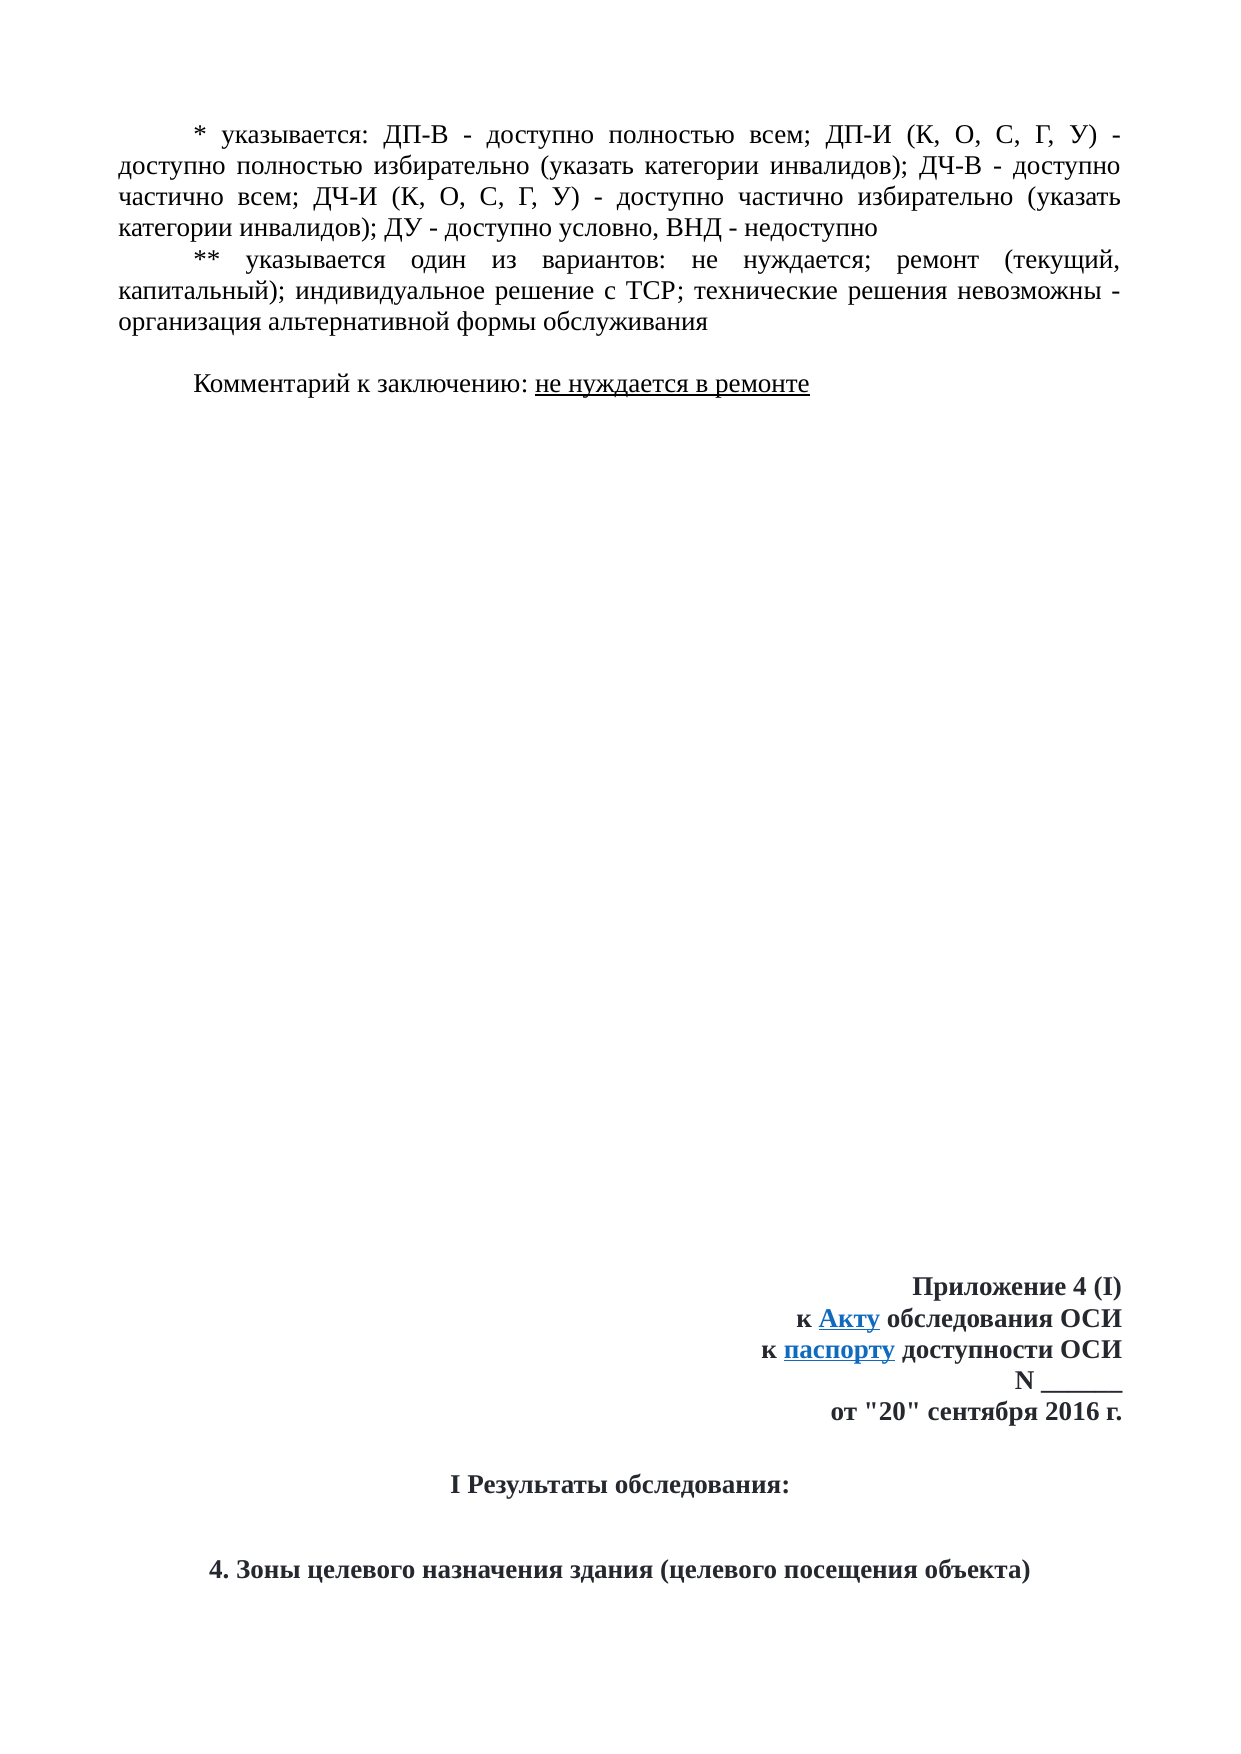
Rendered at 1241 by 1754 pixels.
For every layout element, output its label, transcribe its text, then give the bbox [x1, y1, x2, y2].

text ** указывается один из вариантов: не нуждается; ремонт (текущий, капитальный); индивидуальное решение с ТСР; технические решения невозможны - организация альтернативной формы обслуживания [118, 243, 1122, 336]
text * указывается: ДП-В - доступно полностью всем; ДП-И (К, О, С, Г, У) - доступно полностью избирательно (указать категории инвалидов); ДЧ-В - доступно частично всем; ДЧ-И (К, О, С, Г, У) - доступно частично избирательно (указать категории инвалидов); ДУ - доступно условно, ВНД - недоступно [118, 118, 1122, 243]
text Комментарий к заключению: не нуждается в ремонте [118, 367, 1122, 398]
text к паспорту доступности ОСИ [118, 1333, 1122, 1364]
text от "20" сентября 2016 г. [118, 1395, 1122, 1426]
text I Результаты обследования: [118, 1469, 1122, 1500]
text Приложение 4 (I) [118, 1271, 1122, 1302]
text N ______ [118, 1364, 1122, 1395]
text 4. Зоны целевого назначения здания (целевого посещения объекта) [118, 1553, 1122, 1584]
text к Акту обследования ОСИ [118, 1302, 1122, 1333]
